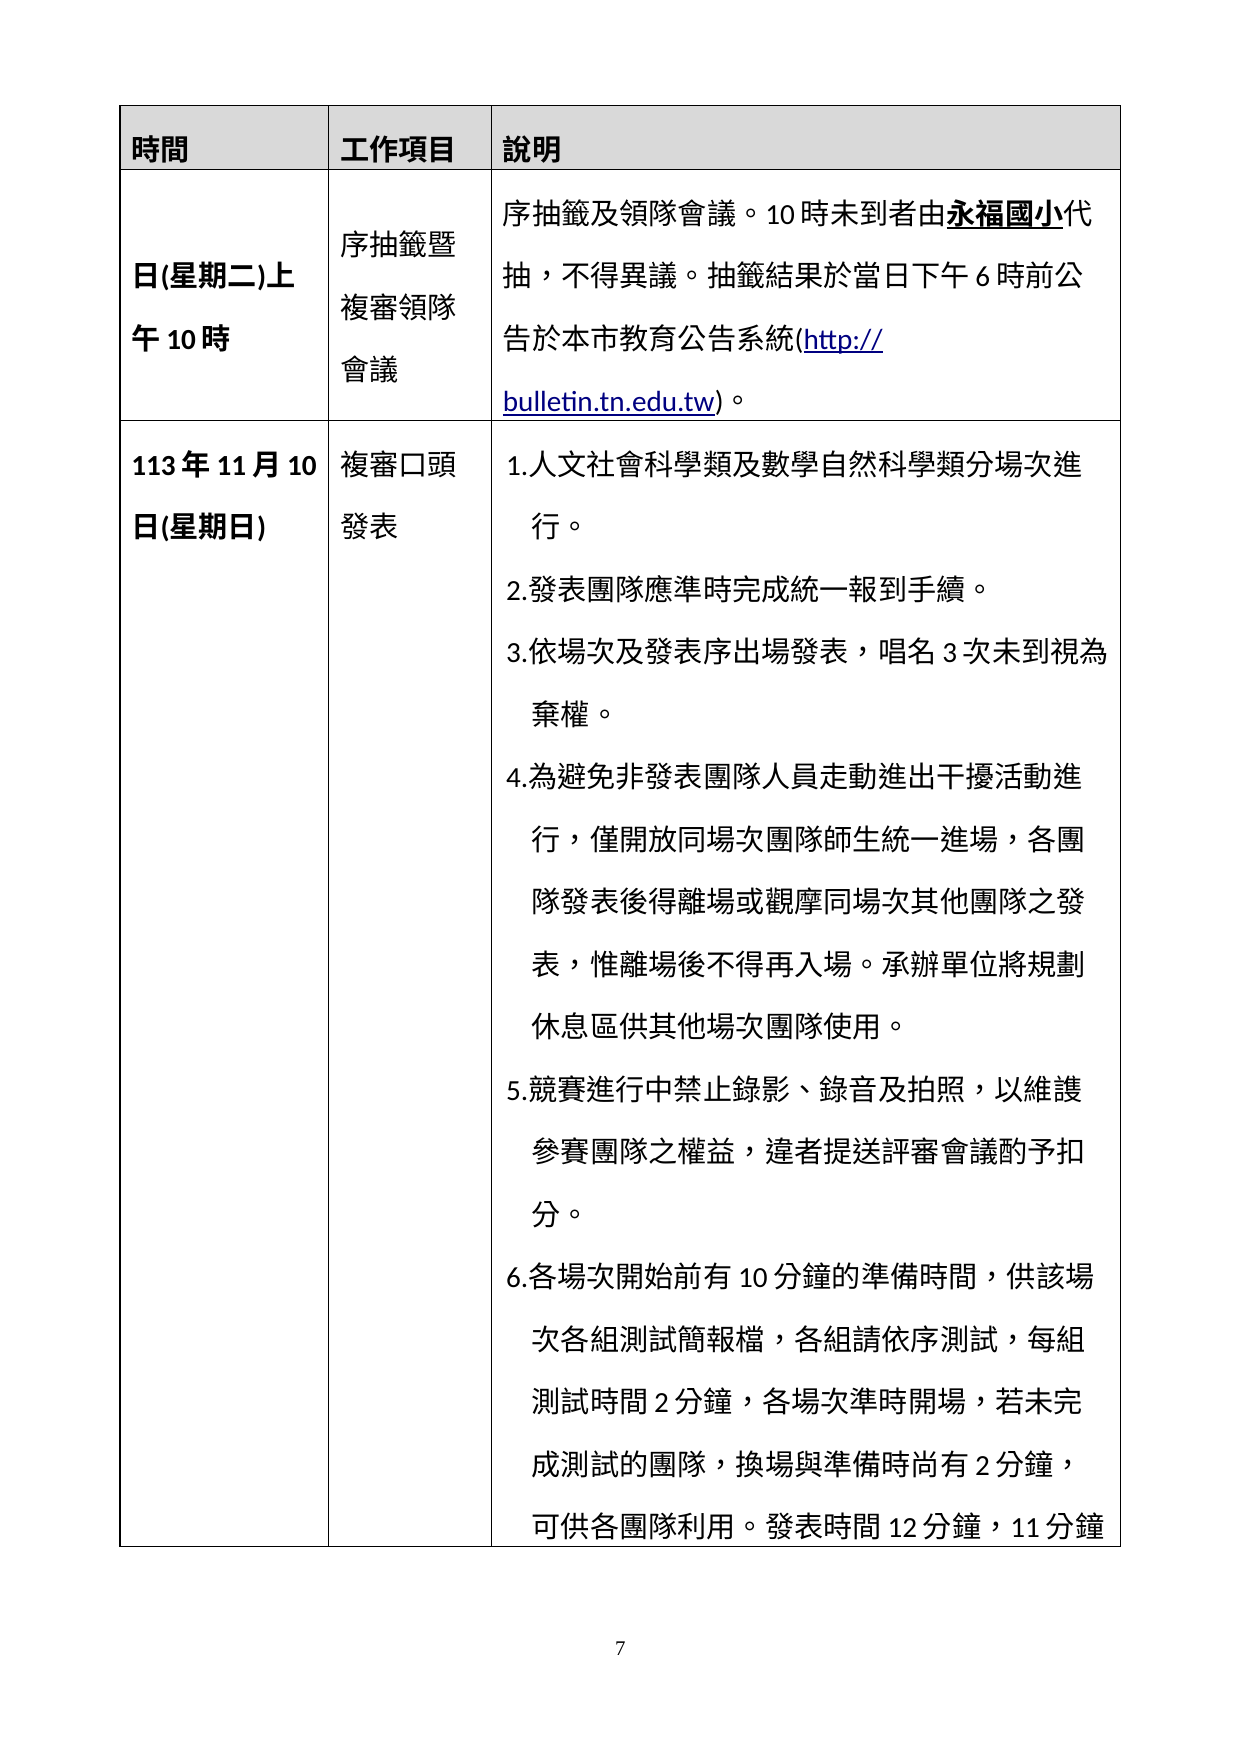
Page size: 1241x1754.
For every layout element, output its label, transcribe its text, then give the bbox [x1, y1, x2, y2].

table_header 工作項目 [329, 106, 491, 169]
table_cell 日(星期二)上午10時 [121, 170, 328, 420]
table_header 說明 [492, 106, 1120, 169]
table_cell 序抽籤暨複審領隊會議 [329, 170, 491, 420]
table_header 時間 [121, 106, 328, 169]
table_cell 序抽籤及領隊會議。10時未到者由永福國小代抽，不得異議。抽籤結果於當日下午6時前公告於本市教育公告系統(http://bulletin.tn.edu.tw)。 [492, 170, 1120, 420]
table_cell 複審口頭發表 [329, 421, 491, 1546]
table_cell 113年11月10日(星期日) [121, 421, 328, 1546]
table_cell 1.人文社會科學類及數學自然科學類分場次進行。 2.發表團隊應準時完成統一報到手續。 3.依場次及發表序出場發表，唱名3次未到視為棄權。 4.為避免非發表團隊人員走動進出干擾活動進行，僅開放同場次團隊師生統一進場，各團隊發表後得離場或觀摩同場次其他團隊之發表，惟離場後不得再入場。承辦單位將規劃休息區供其他場次團隊使用。 5.競賽進行中禁止錄影、錄音及拍照，以維謢參賽團隊之權益，違者提送評審會議酌予扣分。 6.各場次開始前有10分鐘的準備時間，供該場次各組測試簡報檔，各組請依序測試，每組測試時間2分鐘，各場次準時開場，若未完成測試的團隊，換場與準備時尚有2分鐘，可供各團隊利用。發表時間12分鐘，11分鐘 [492, 421, 1120, 1546]
